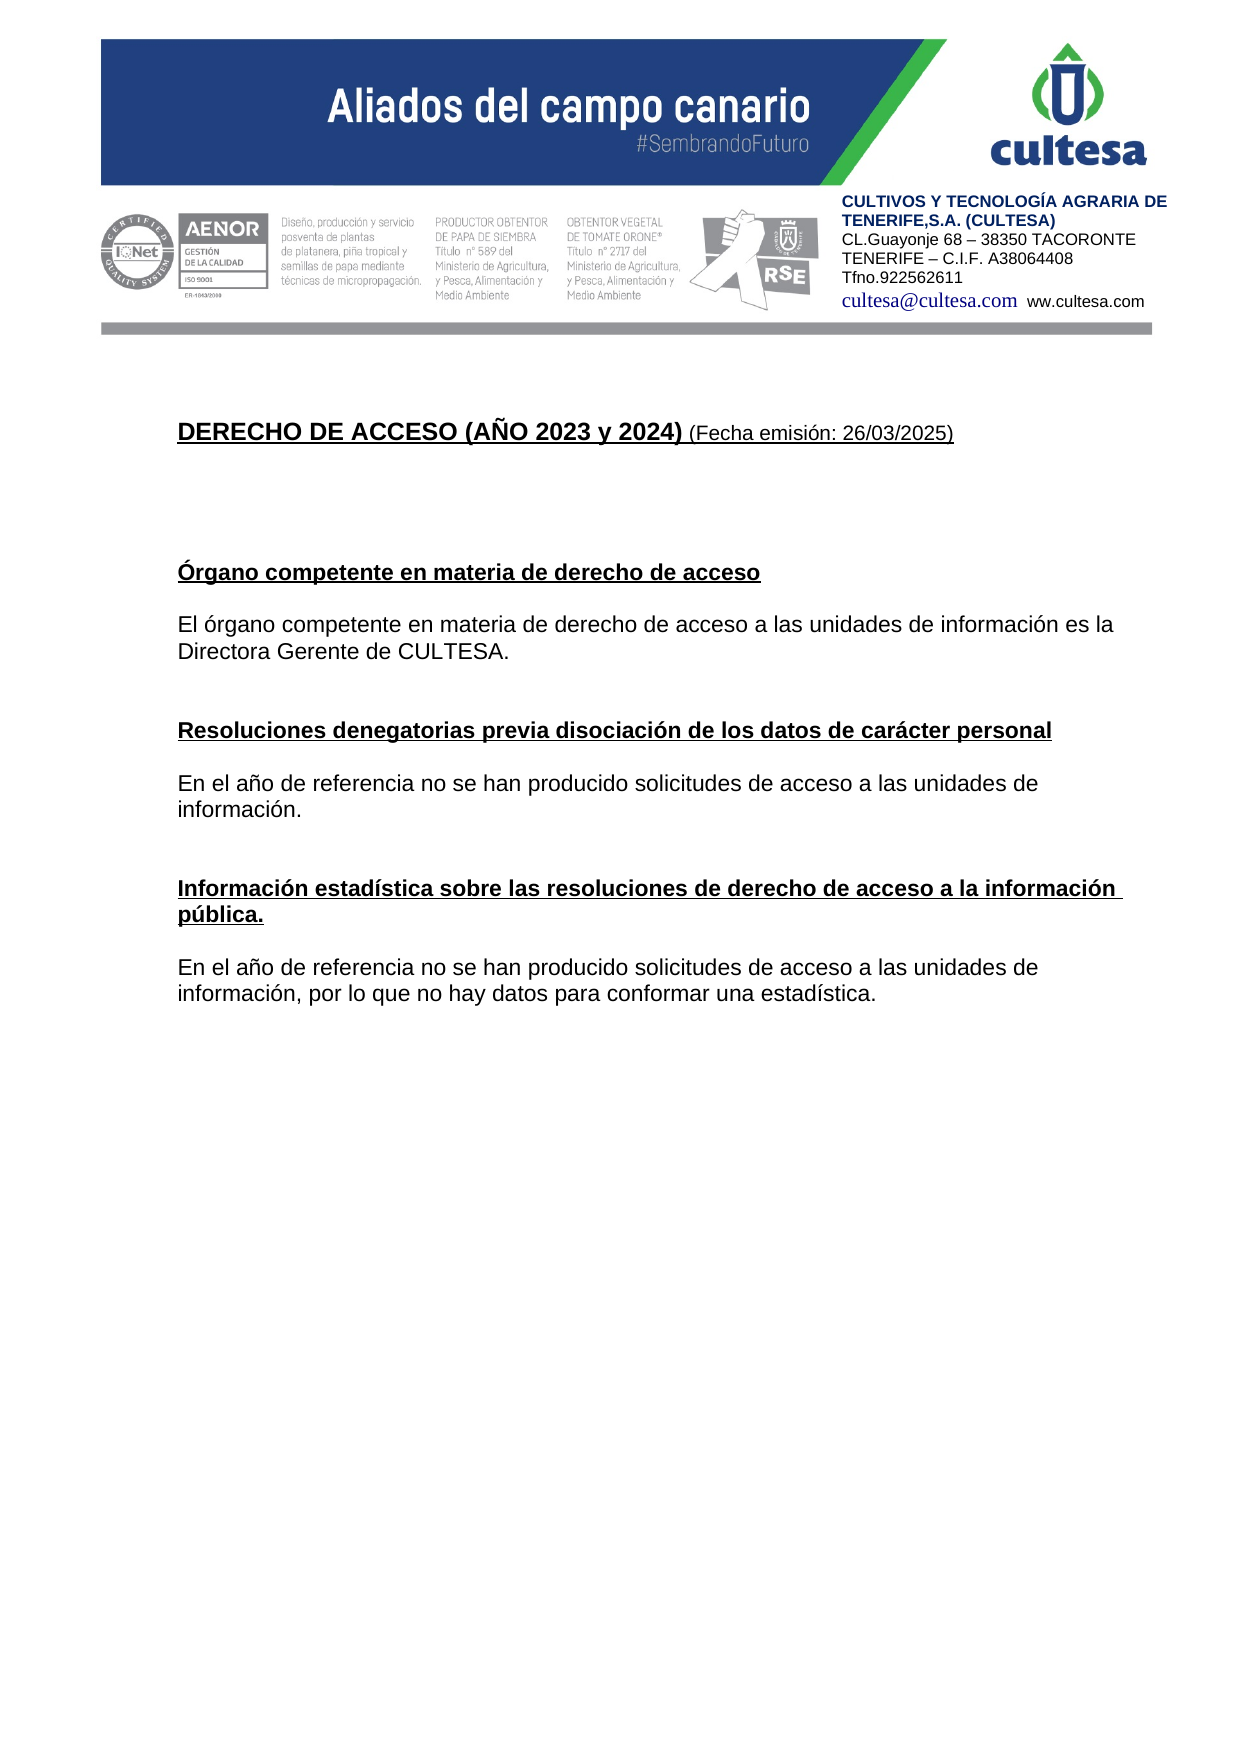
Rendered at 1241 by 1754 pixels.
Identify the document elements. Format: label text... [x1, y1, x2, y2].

text DERECHO DE ACCESO (AÑO 2023 y 2024) (Fecha emisión: 26/03/2025) [177, 417, 1137, 446]
text Información estadística sobre las resoluciones de derecho de acceso a la información pública. [177, 875, 1137, 928]
text El órgano competente en materia de derecho de acceso a las unidades de información es la Directora Gerente de CULTESA. [177, 611, 1137, 664]
text Resoluciones denegatorias previa disociación de los datos de carácter personal [177, 717, 1137, 743]
text En el año de referencia no se han producido solicitudes de acceso a las unidades de información. [177, 769, 1137, 822]
text En el año de referencia no se han producido solicitudes de acceso a las unidades de información, por lo que no hay datos para conformar una estadística. [177, 954, 1137, 1007]
text Órgano competente en materia de derecho de acceso [177, 559, 1137, 585]
